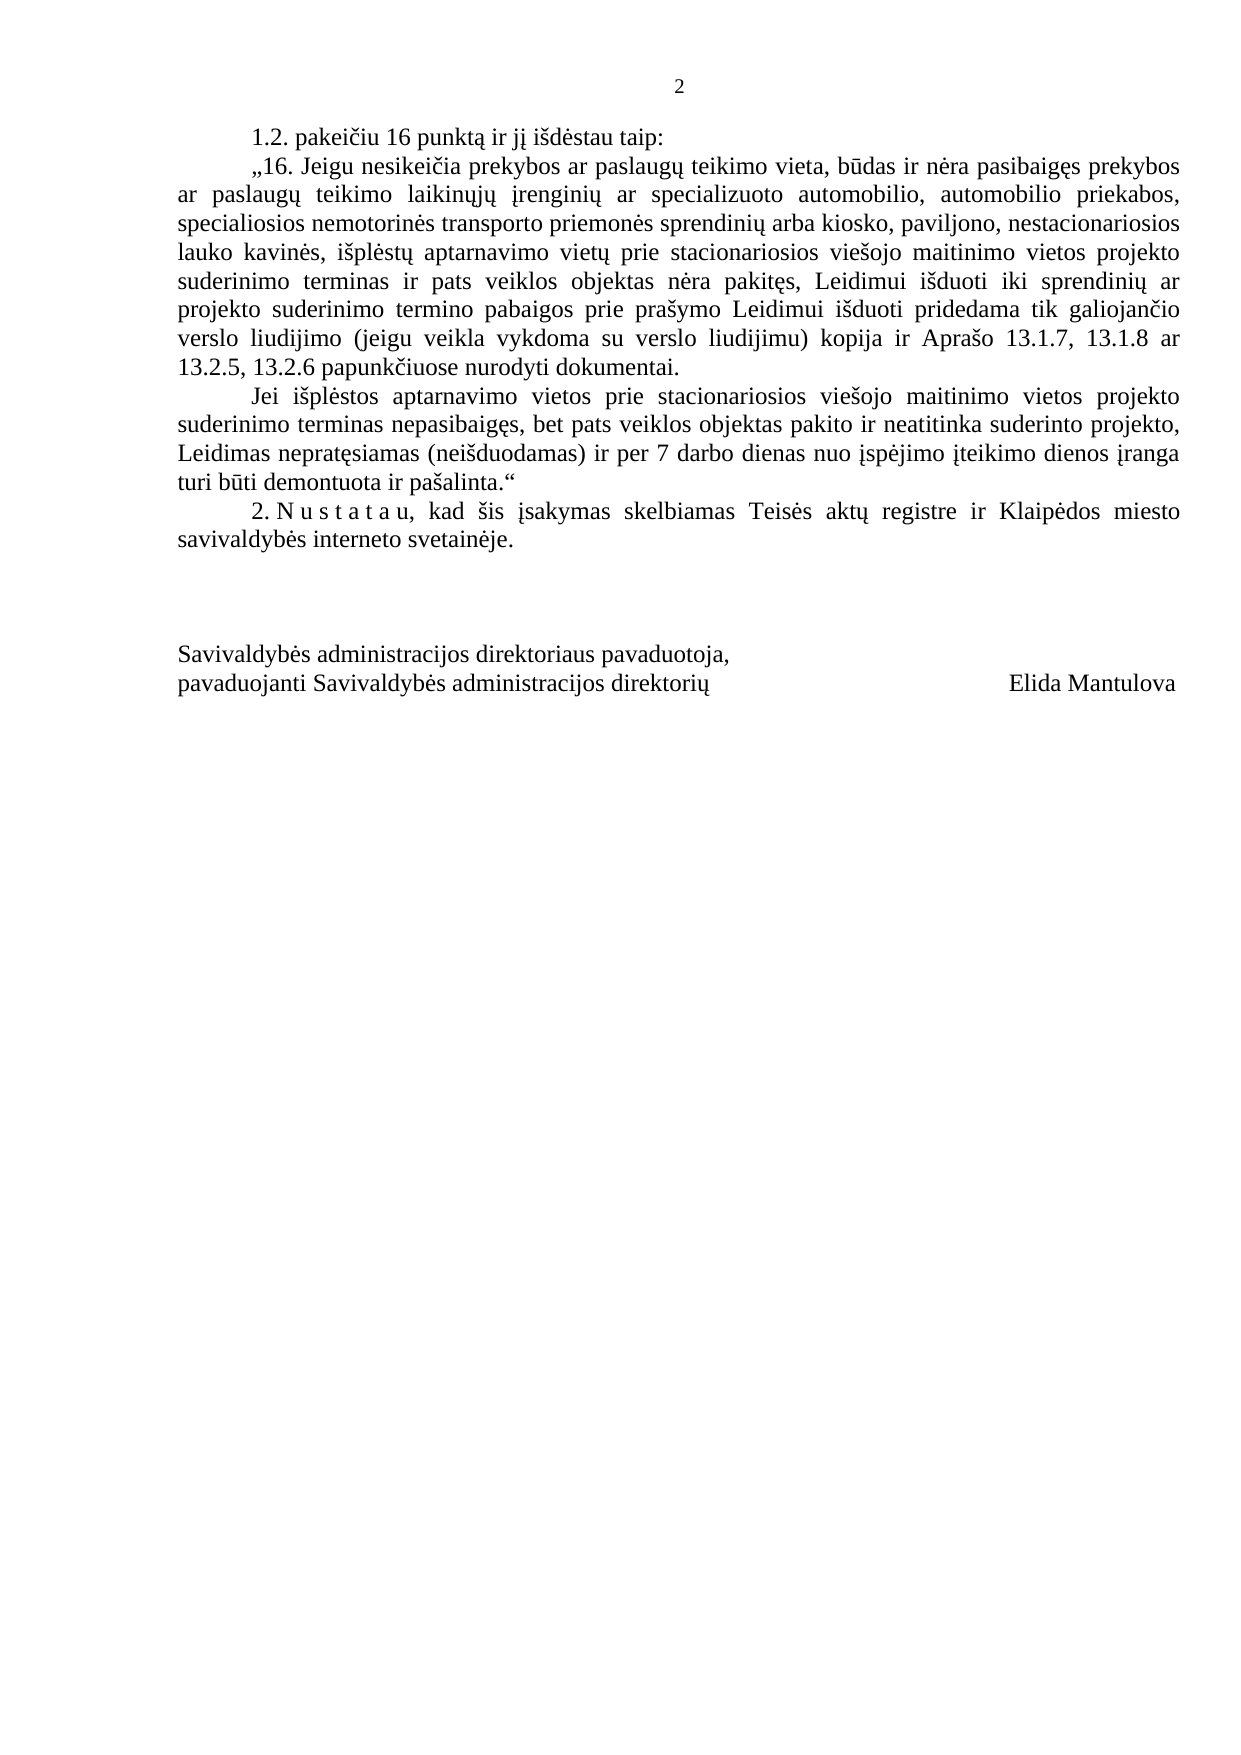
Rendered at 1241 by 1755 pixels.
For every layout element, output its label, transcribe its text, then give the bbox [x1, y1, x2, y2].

text 1.2. pakeičiu 16 punktą ir jį išdėstau taip: [177, 122, 1181, 151]
text Jei išplėstos aptarnavimo vietos prie stacionariosios viešojo maitinimo vietos projekto suderinimo terminas nepasibaigęs, bet pats veiklos objektas pakito ir neatitinka suderinto projekto, Leidimas nepratęsiamas (neišduodamas) ir per 7 darbo dienas nuo įspėjimo įteikimo dienos įranga turi būti demontuota ir pašalinta.“ [177, 381, 1181, 496]
text Savivaldybės administracijos direktoriaus pavaduotoja, [177, 639, 1181, 668]
text pavaduojanti Savivaldybės administracijos direktorių Elida Mantulova [177, 668, 1181, 697]
text „16. Jeigu nesikeičia prekybos ar paslaugų teikimo vieta, būdas ir nėra pasibaigęs prekybos ar paslaugų teikimo laikinųjų įrenginių ar specializuoto automobilio, automobilio priekabos, specialiosios nemotorinės transporto priemonės sprendinių arba kiosko, paviljono, nestacionariosios lauko kavinės, išplėstų aptarnavimo vietų prie stacionariosios viešojo maitinimo vietos projekto suderinimo terminas ir pats veiklos objektas nėra pakitęs, Leidimui išduoti iki sprendinių ar projekto suderinimo termino pabaigos prie prašymo Leidimui išduoti pridedama tik galiojančio verslo liudijimo (jeigu veikla vykdoma su verslo liudijimu) kopija ir Aprašo 13.1.7, 13.1.8 ar 13.2.5, 13.2.6 papunkčiuose nurodyti dokumentai. [177, 151, 1181, 381]
text 2. Nustatau, kad šis įsakymas skelbiamas Teisės aktų registre ir Klaipėdos miesto savivaldybės interneto svetainėje. [177, 496, 1181, 553]
